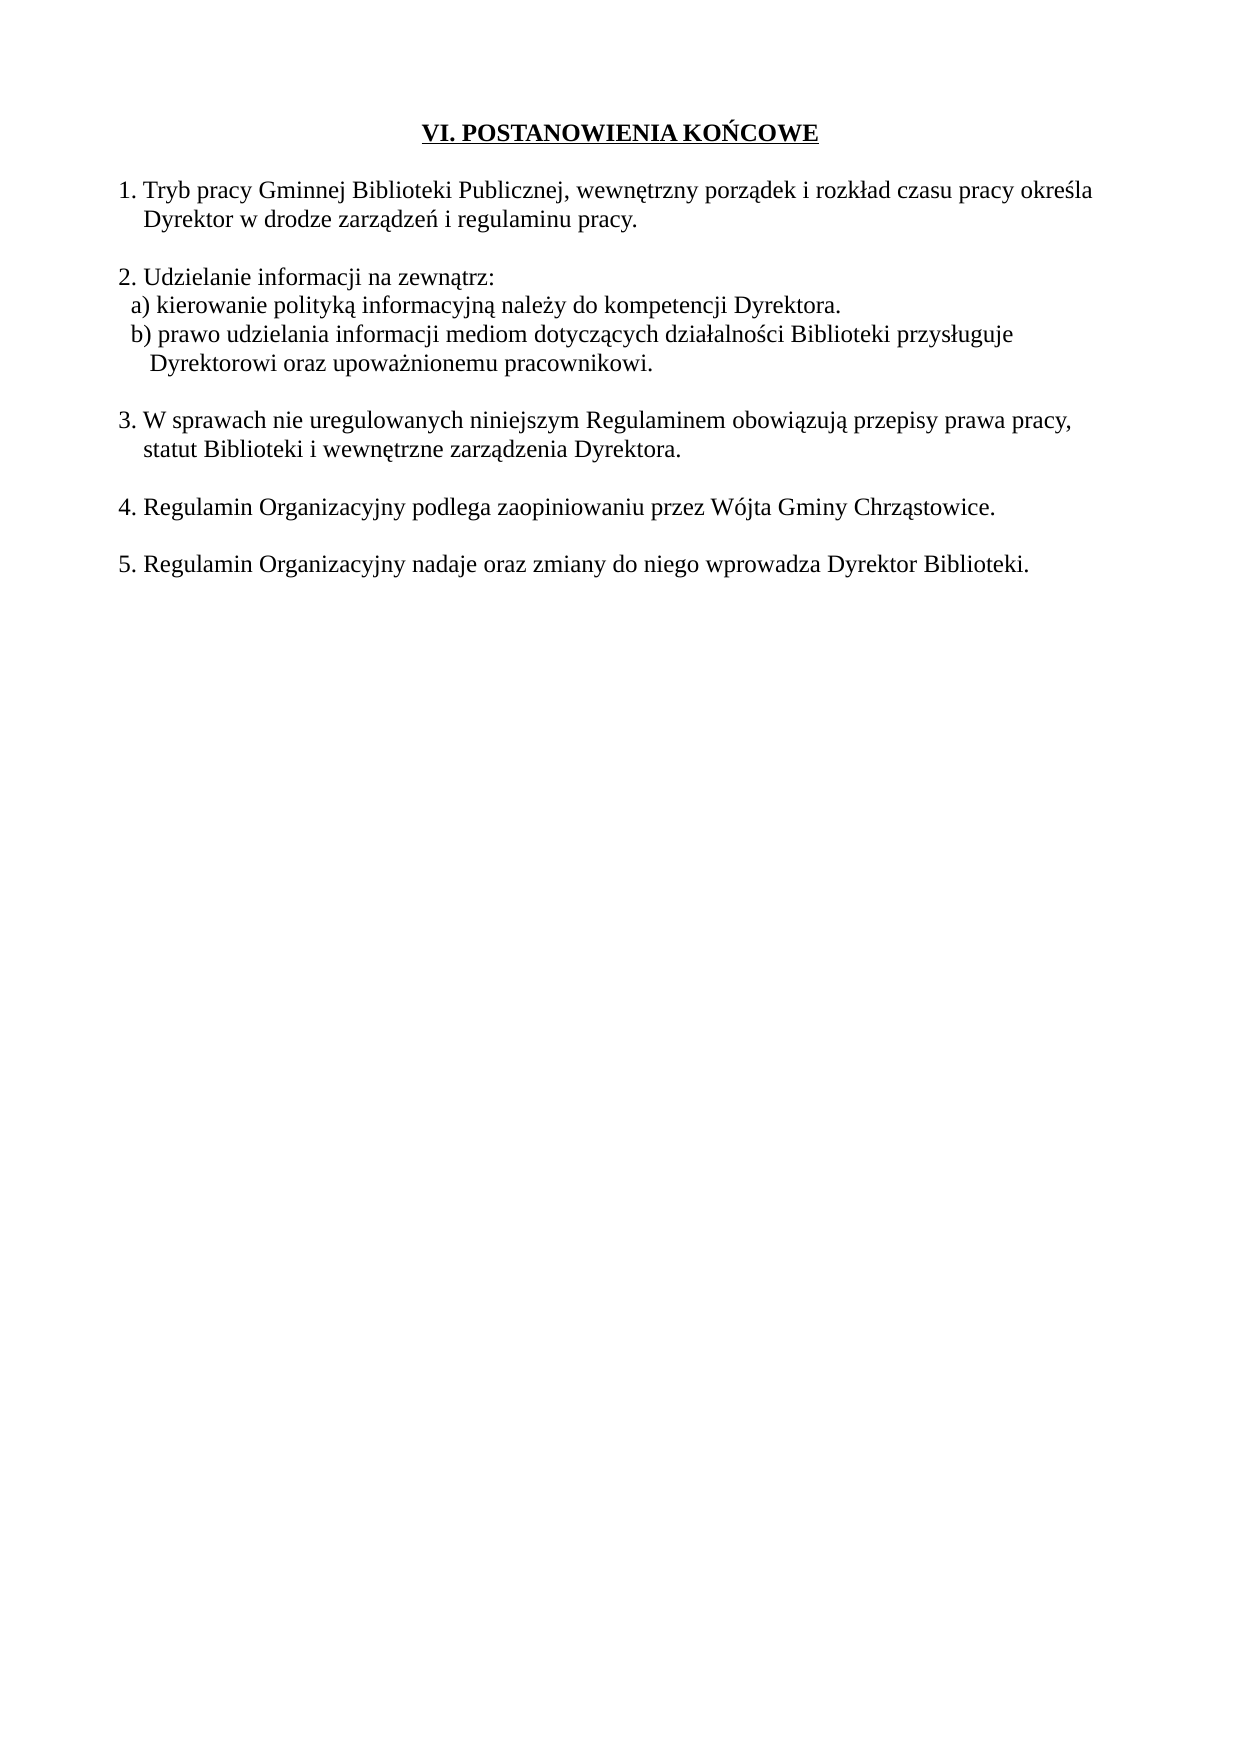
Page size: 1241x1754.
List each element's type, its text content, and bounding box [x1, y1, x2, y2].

text 2. Udzielanie informacji na zewnątrz: [118, 262, 1122, 291]
text 4. Regulamin Organizacyjny podlega zaopiniowaniu przez Wójta Gminy Chrząstowice. [118, 492, 1122, 521]
text statut Biblioteki i wewnętrzne zarządzenia Dyrektora. [118, 434, 1122, 463]
text 5. Regulamin Organizacyjny nadaje oraz zmiany do niego wprowadza Dyrektor Biblioteki. [118, 549, 1122, 578]
text VI. POSTANOWIENIA KOŃCOWE [118, 118, 1122, 147]
text Dyrektorowi oraz upoważnionemu pracownikowi. [118, 348, 1122, 377]
text Dyrektor w drodze zarządzeń i regulaminu pracy. [118, 204, 1122, 233]
text a) kierowanie polityką informacyjną należy do kompetencji Dyrektora. [118, 291, 1122, 319]
text 1. Tryb pracy Gminnej Biblioteki Publicznej, wewnętrzny porządek i rozkład czasu pracy określa [118, 176, 1122, 204]
text b) prawo udzielania informacji mediom dotyczących działalności Biblioteki przysługuje [118, 319, 1122, 348]
text 3. W sprawach nie uregulowanych niniejszym Regulaminem obowiązują przepisy prawa pracy, [118, 406, 1122, 434]
